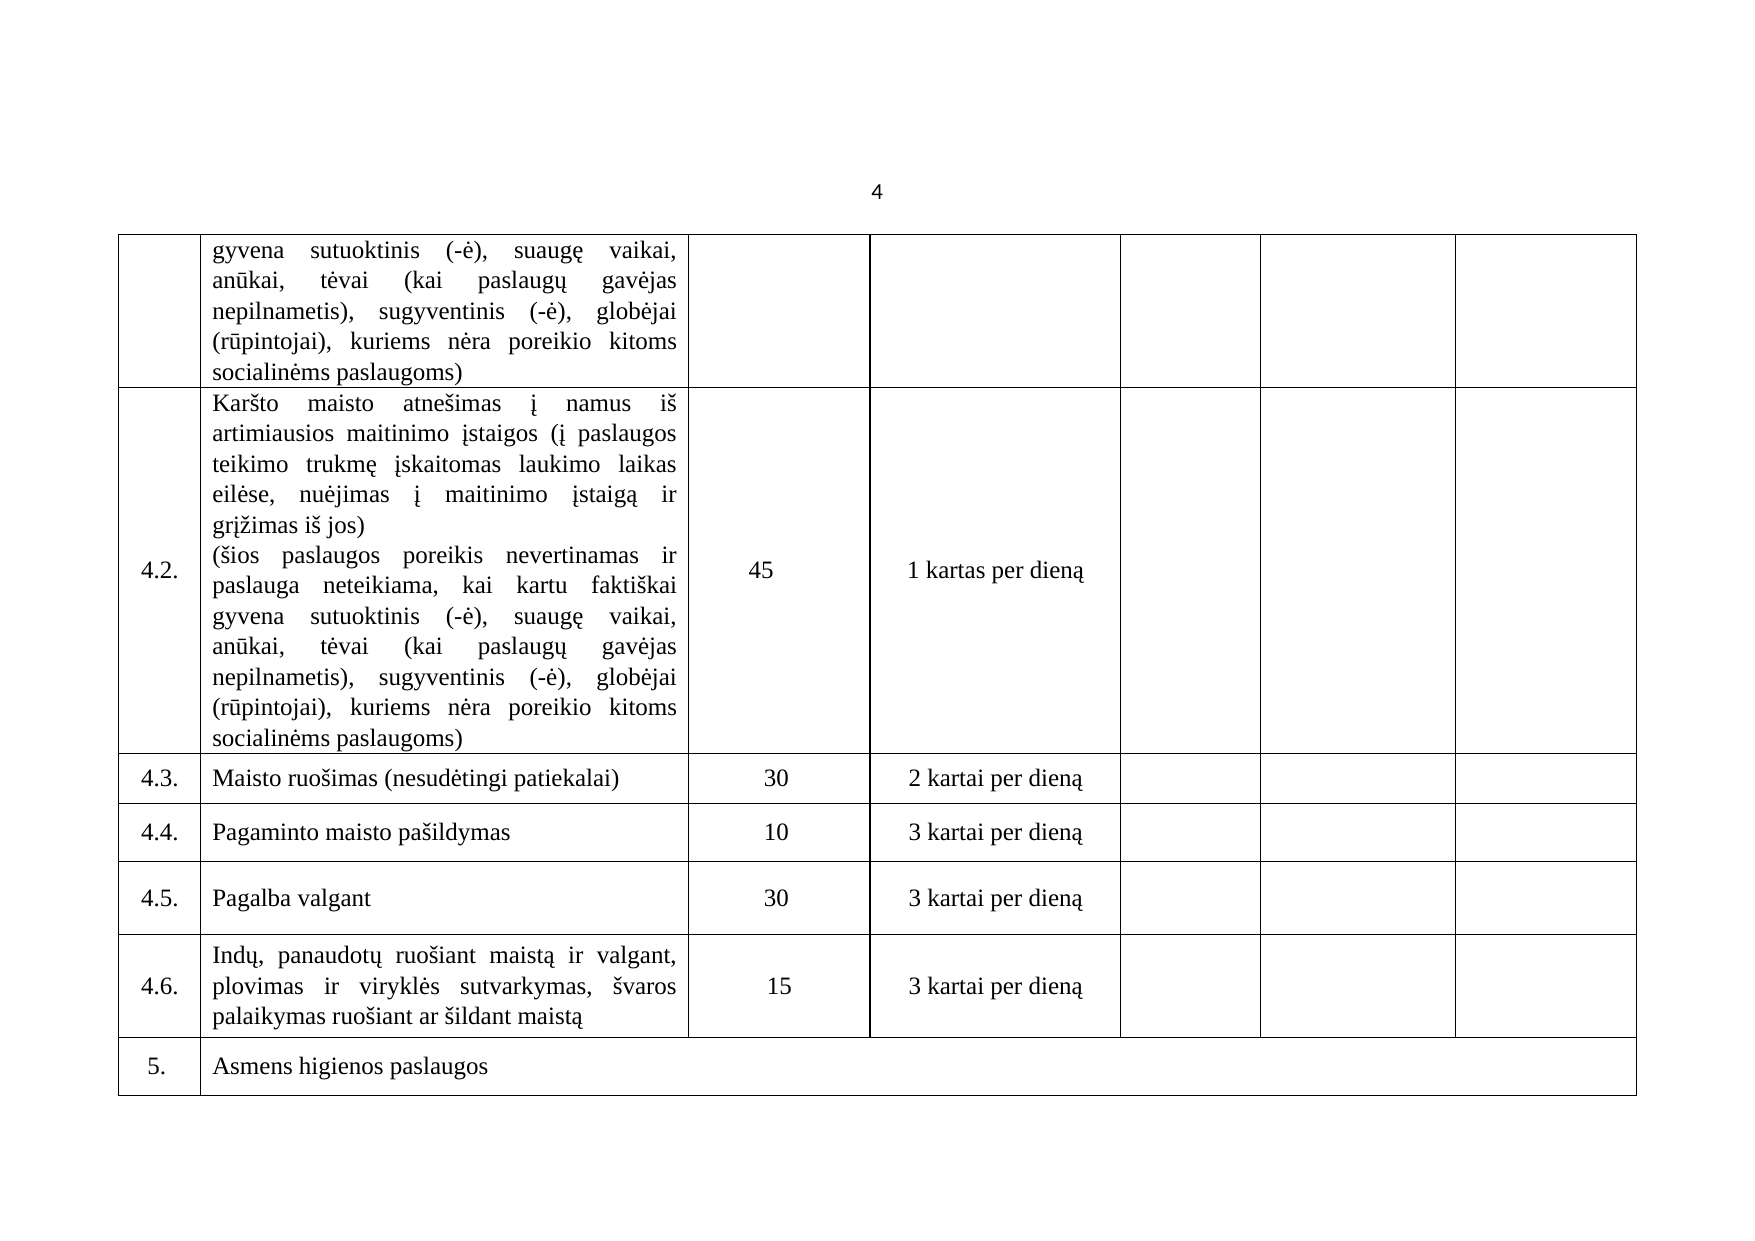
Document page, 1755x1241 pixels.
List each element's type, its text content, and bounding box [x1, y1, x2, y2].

table_cell 3 kartai per dieną [871, 862, 1120, 934]
table_cell Indų, panaudotų ruošiant maistą ir valgant, plovimas ir viryklės sutvarkymas, švaros palaikymas ruošiant ar šildant maistą [201, 935, 688, 1037]
table_cell [1121, 862, 1260, 934]
table_cell [1261, 235, 1455, 387]
table_cell 1 kartas per dieną [871, 388, 1120, 753]
table_cell [1261, 935, 1455, 1037]
table_cell [871, 235, 1120, 387]
table_cell 45 [689, 388, 869, 753]
table_cell [1121, 935, 1260, 1037]
table_cell 5. [119, 1038, 200, 1094]
table_cell [1456, 804, 1636, 861]
table_cell [1121, 388, 1260, 753]
table_cell 4.6. [119, 935, 200, 1037]
table_cell [1121, 804, 1260, 861]
table_cell [1121, 235, 1260, 387]
table_cell 30 [689, 754, 869, 803]
table_cell 4.2. [119, 388, 200, 753]
table_cell Maisto ruošimas (nesudėtingi patiekalai) [201, 754, 688, 803]
table_cell [1261, 388, 1455, 753]
table_cell [689, 235, 869, 387]
table_cell [1456, 935, 1636, 1037]
table_cell [1261, 804, 1455, 861]
table_cell Pagalba valgant [201, 862, 688, 934]
table_cell 4.3. [119, 754, 200, 803]
table_cell [119, 235, 200, 387]
table_cell [1261, 754, 1455, 803]
table_cell [1261, 862, 1455, 934]
table_cell 3 kartai per dieną [871, 804, 1120, 861]
table_cell 4.5. [119, 862, 200, 934]
table_cell [1456, 388, 1636, 753]
table_cell 3 kartai per dieną [871, 935, 1120, 1037]
table_cell 10 [689, 804, 869, 861]
table_cell [1456, 862, 1636, 934]
table_cell 4.4. [119, 804, 200, 861]
table_cell [1456, 754, 1636, 803]
table_cell 2 kartai per dieną [871, 754, 1120, 803]
table_cell 30 [689, 862, 869, 934]
table_cell 15 [689, 935, 869, 1037]
table_cell gyvena sutuoktinis (-ė), suaugę vaikai, anūkai, tėvai (kai paslaugų gavėjas nepilnametis), sugyventinis (-ė), globėjai (rūpintojai), kuriems nėra poreikio kitoms socialinėms paslaugoms) [201, 235, 688, 387]
table_cell [1456, 235, 1636, 387]
table_cell Asmens higienos paslaugos [201, 1038, 1636, 1094]
table_cell Karšto maisto atnešimas į namus iš artimiausios maitinimo įstaigos (į paslaugos teikimo trukmę įskaitomas laukimo laikas eilėse, nuėjimas į maitinimo įstaigą ir grįžimas iš jos) (šios paslaugos poreikis nevertinamas ir paslauga neteikiama, kai kartu faktiškai gyvena sutuoktinis (-ė), suaugę vaikai, anūkai, tėvai (kai paslaugų gavėjas nepilnametis), sugyventinis (-ė), globėjai (rūpintojai), kuriems nėra poreikio kitoms socialinėms paslaugoms) [201, 388, 688, 753]
table_cell Pagaminto maisto pašildymas [201, 804, 688, 861]
table_cell [1121, 754, 1260, 803]
